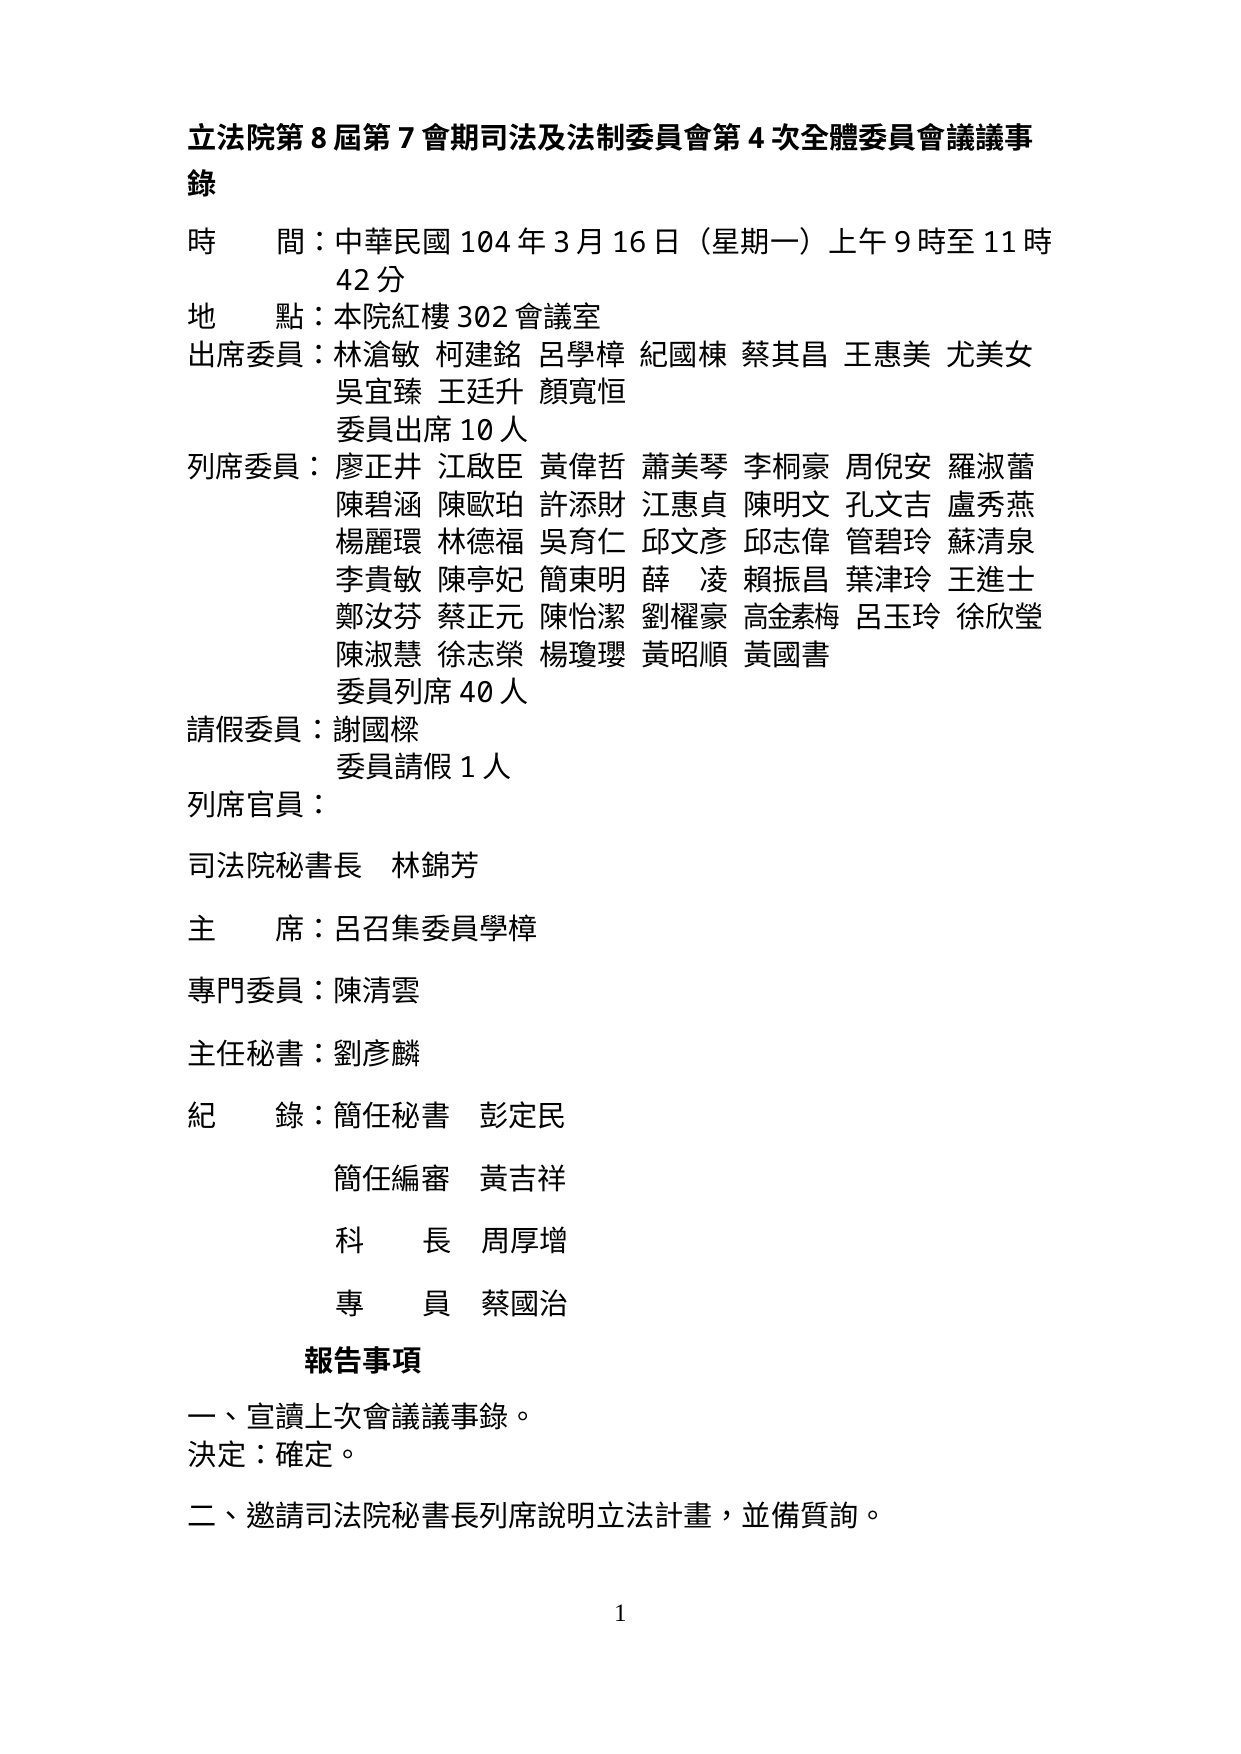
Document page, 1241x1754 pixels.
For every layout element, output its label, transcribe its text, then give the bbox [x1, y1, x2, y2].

text 主 席：呂召集委員學樟 [187, 885, 1053, 947]
text 二、邀請司法院秘書長列席說明立法計畫，並備質詢。 [187, 1472, 1053, 1535]
text 司法院秘書長 林錦芳 [187, 822, 1053, 885]
text 出席委員：林滄敏 柯建銘 呂學樟 紀國棟 蔡其昌 王惠美 尤美女 [187, 335, 1053, 372]
text 陳碧涵 陳歐珀 許添財 江惠貞 陳明文 孔文吉 盧秀燕 [335, 485, 1053, 522]
text 請假委員：謝國樑 [186, 710, 1053, 747]
text 委員請假1人 [336, 747, 1053, 785]
text 李貴敏 陳亭妃 簡東明 薛 凌 賴振昌 葉津玲 王進士 [335, 560, 1053, 597]
text 吳宜臻 王廷升 顏寬恒 [335, 372, 1053, 410]
text 列席委員：廖正井 江啟臣 黃偉哲 蕭美琴 李桐豪 周倪安 羅淑蕾 [187, 447, 1053, 485]
text 簡任編審 黃吉祥 [187, 1135, 1053, 1197]
text 報告事項 [187, 1341, 1053, 1379]
text 陳淑慧 徐志榮 楊瓊瓔 黃昭順 黃國書 [335, 635, 1053, 672]
text 專門委員：陳清雲 [187, 947, 1053, 1010]
text 鄭汝芬 蔡正元 陳怡潔 劉櫂豪 高金素梅 呂玉玲 徐欣瑩 [335, 597, 1053, 635]
text 專 員 蔡國治 [187, 1260, 1053, 1322]
text 委員列席40人 [336, 672, 1053, 710]
text 委員出席10人 [336, 410, 1053, 447]
text 立法院第8屆第7會期司法及法制委員會第4次全體委員會議議事錄 [187, 112, 1053, 204]
text 地 點：本院紅樓302會議室 [187, 297, 1053, 335]
text 決定：確定。 [188, 1435, 1053, 1472]
text 紀 錄：簡任秘書 彭定民 [187, 1072, 1053, 1135]
text 一、宣讀上次會議議事錄。 [187, 1397, 1053, 1435]
text 主任秘書：劉彥麟 [187, 1010, 1053, 1072]
text 列席官員： [187, 785, 1053, 822]
text 楊麗環 林德福 吳育仁 邱文彥 邱志偉 管碧玲 蘇清泉 [335, 522, 1053, 560]
text 科 長 周厚增 [187, 1197, 1053, 1260]
text 時 間：中華民國104年3月16日（星期一）上午9時至11時42分 [187, 222, 1053, 297]
